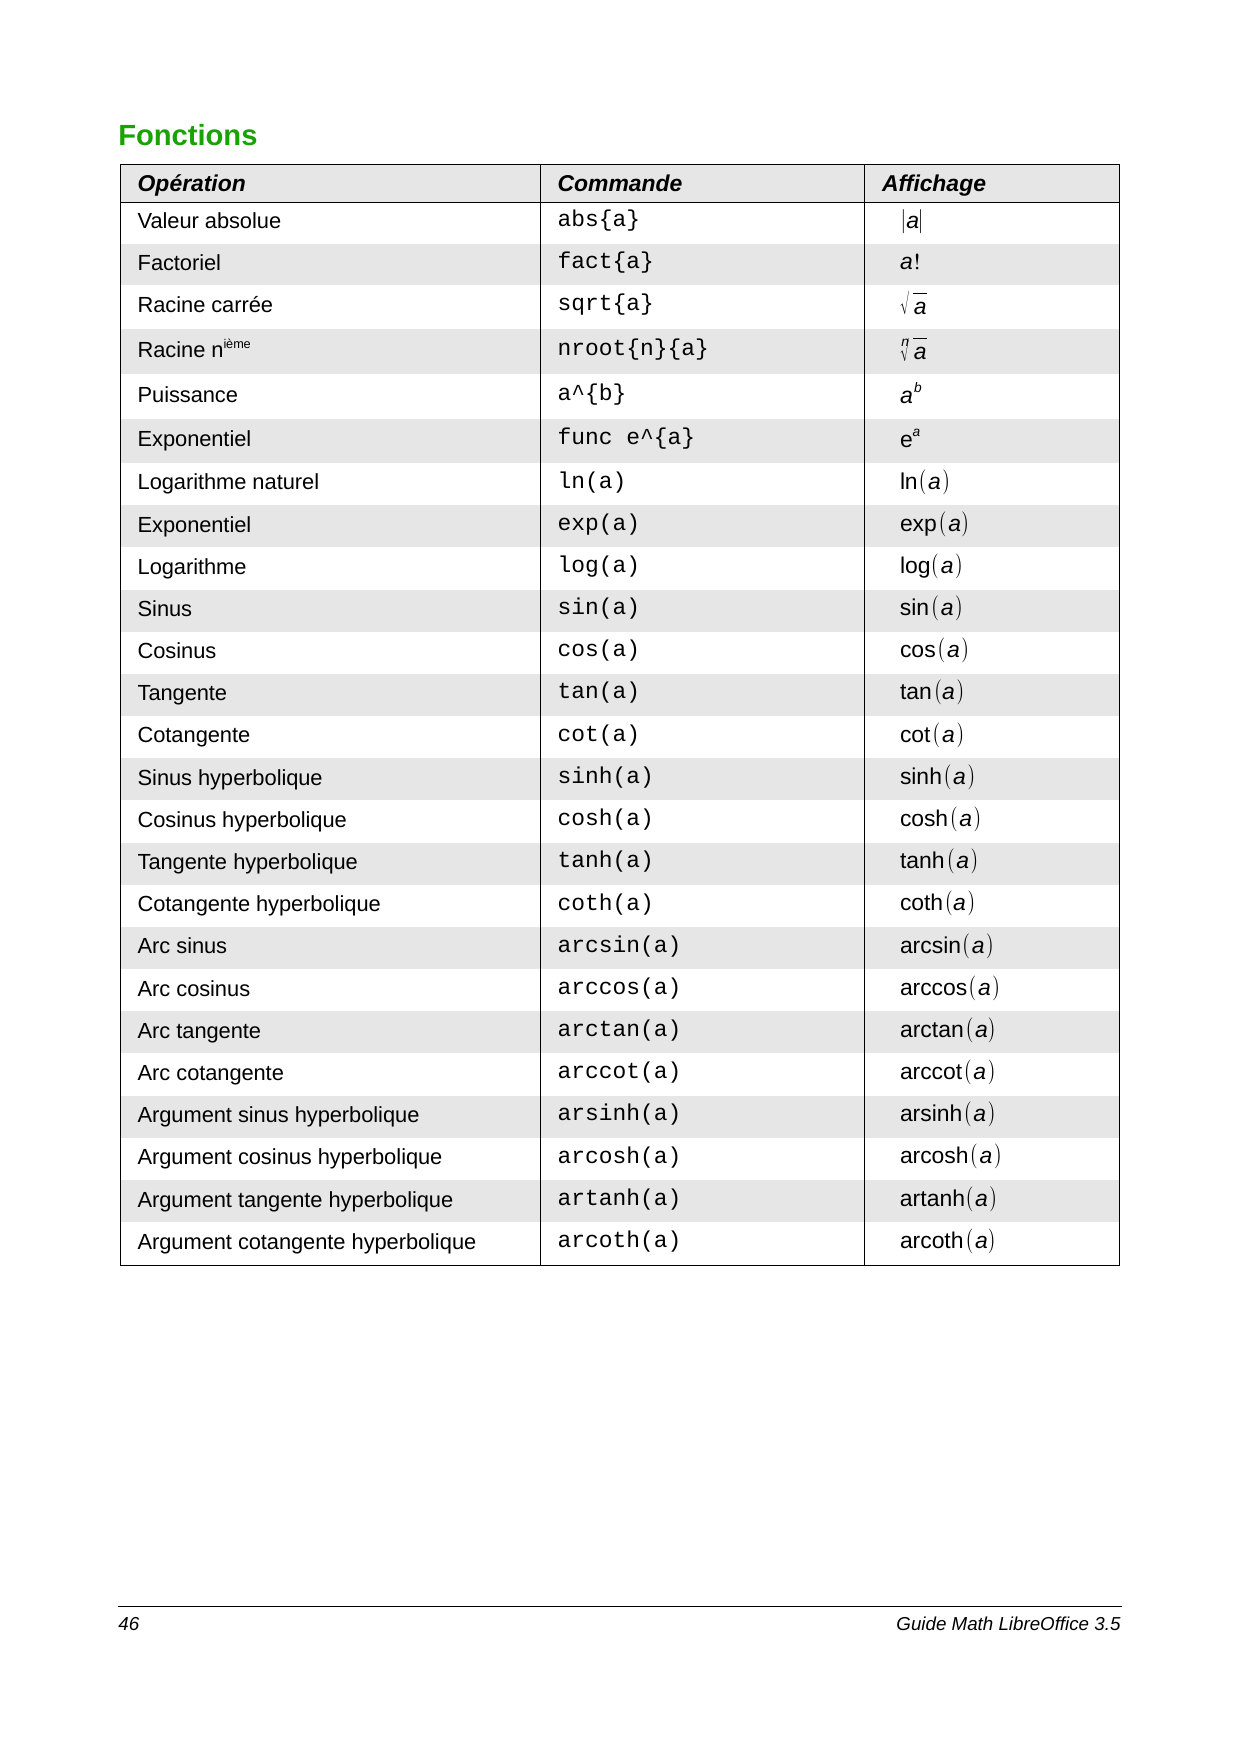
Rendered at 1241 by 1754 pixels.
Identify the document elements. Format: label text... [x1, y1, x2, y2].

table_cell Argument tangente hyperbolique [121, 1180, 540, 1222]
table_cell Cosinus hyperbolique [121, 800, 540, 843]
table_cell arcoth(a) [541, 1222, 864, 1264]
table_cell [865, 547, 1119, 589]
table_cell ln(a) [541, 463, 864, 505]
table_cell Cosinus [121, 632, 540, 674]
table_cell [865, 203, 1119, 244]
table_cell Arc tangente [121, 1011, 540, 1053]
table_header Affichage [865, 165, 1119, 202]
table_cell Arc cosinus [121, 969, 540, 1011]
table_cell sinh(a) [541, 758, 864, 800]
table_cell log(a) [541, 547, 864, 589]
table_cell Argument sinus hyperbolique [121, 1096, 540, 1138]
table_cell cosh(a) [541, 800, 864, 843]
table_cell [865, 843, 1119, 885]
table_cell [865, 1180, 1119, 1222]
table_cell Tangente hyperbolique [121, 843, 540, 885]
table_cell Logarithme [121, 547, 540, 589]
table_cell [865, 716, 1119, 758]
table_cell [865, 758, 1119, 800]
table_cell sqrt{a} [541, 285, 864, 328]
table_cell Logarithme naturel [121, 463, 540, 505]
table_cell arccos(a) [541, 969, 864, 1011]
table_cell artanh(a) [541, 1180, 864, 1222]
table_cell [865, 674, 1119, 716]
table_cell exp(a) [541, 505, 864, 547]
table_cell Argument cotangente hyperbolique [121, 1222, 540, 1264]
table_cell Factoriel [121, 244, 540, 285]
table_cell arcosh(a) [541, 1138, 864, 1180]
table_cell Exponentiel [121, 419, 540, 463]
table_cell [865, 800, 1119, 843]
table_cell arctan(a) [541, 1011, 864, 1053]
table_cell Cotangente [121, 716, 540, 758]
table_cell Cotangente hyperbolique [121, 885, 540, 927]
table_cell sin(a) [541, 590, 864, 632]
table_cell [865, 590, 1119, 632]
table_cell [865, 1096, 1119, 1138]
table_cell [865, 885, 1119, 927]
table_cell arccot(a) [541, 1054, 864, 1096]
table_header Commande [541, 165, 864, 202]
table_cell [865, 1054, 1119, 1096]
table_cell Tangente [121, 674, 540, 716]
table_cell cos(a) [541, 632, 864, 674]
table_cell [865, 1222, 1119, 1264]
table_cell tanh(a) [541, 843, 864, 885]
table_cell Arc cotangente [121, 1054, 540, 1096]
table_cell [865, 505, 1119, 547]
table_cell arcsin(a) [541, 927, 864, 969]
table_cell [865, 329, 1119, 374]
table_cell Racine carrée [121, 285, 540, 328]
table_cell a^{b} [541, 374, 864, 418]
subtitle Fonctions [118, 118, 1122, 152]
table_cell [865, 463, 1119, 505]
table_cell Racine nième [121, 329, 540, 374]
table_cell Sinus [121, 590, 540, 632]
table_cell Puissance [121, 374, 540, 418]
table_cell cot(a) [541, 716, 864, 758]
table_cell coth(a) [541, 885, 864, 927]
table_cell [865, 969, 1119, 1011]
table_cell abs{a} [541, 203, 864, 244]
table_cell tan(a) [541, 674, 864, 716]
table_cell [865, 1138, 1119, 1180]
table_cell [865, 285, 1119, 328]
table_cell [865, 927, 1119, 969]
table_cell [865, 244, 1119, 285]
table_cell [865, 374, 1119, 418]
table_cell Valeur absolue [121, 203, 540, 244]
table_cell [865, 632, 1119, 674]
table_cell arsinh(a) [541, 1096, 864, 1138]
table_cell Argument cosinus hyperbolique [121, 1138, 540, 1180]
table_cell [865, 419, 1119, 463]
table_cell Exponentiel [121, 505, 540, 547]
table_cell Arc sinus [121, 927, 540, 969]
table_cell fact{a} [541, 244, 864, 285]
table_cell func e^{a} [541, 419, 864, 463]
table_cell nroot{n}{a} [541, 329, 864, 374]
table_cell Sinus hyperbolique [121, 758, 540, 800]
table_header Opération [121, 165, 540, 202]
table_cell [865, 1011, 1119, 1053]
